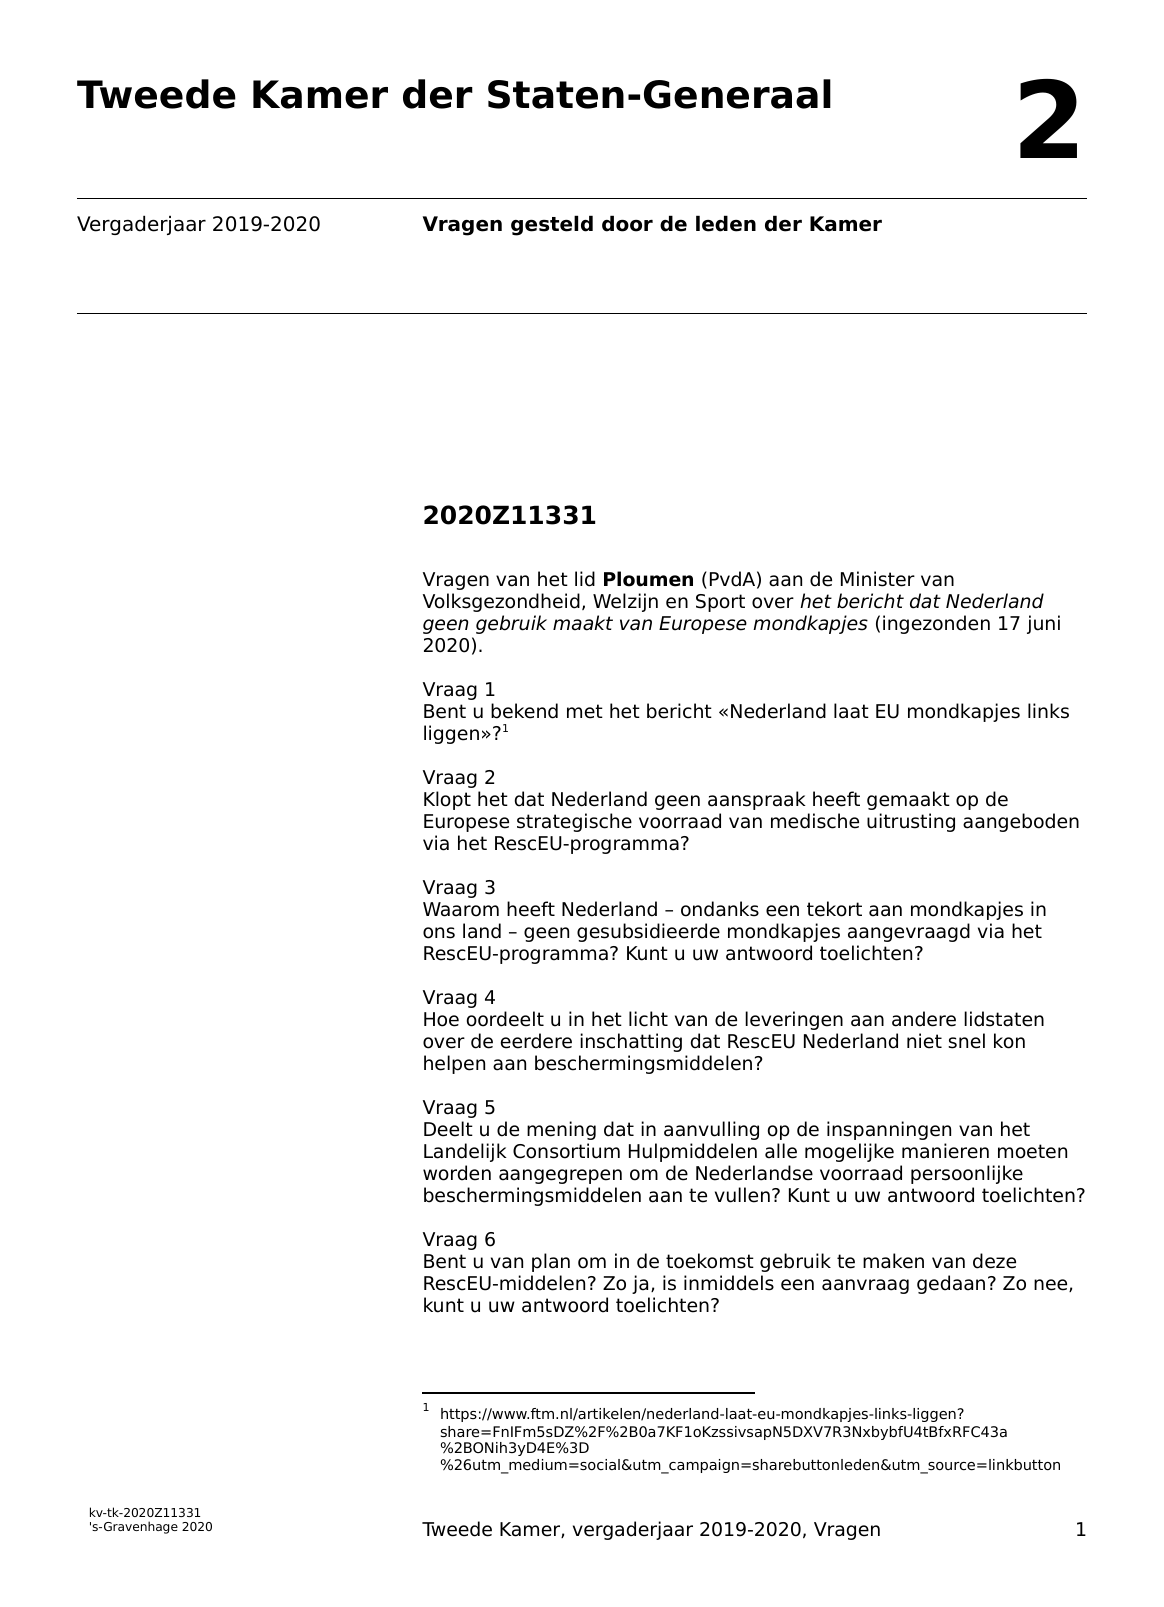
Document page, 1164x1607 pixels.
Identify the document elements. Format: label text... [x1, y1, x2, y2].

text Vraag 1 [422, 679, 1087, 701]
text Vraag 3 [422, 877, 1087, 899]
text https://www.ftm.nl/artikelen/nederland-laat-eu-mondkapjes-links-liggen?share=FnIFm5sDZ%2F%2B0a7KF1oKzssivsapN5DXV7R3NxbybfU4tBfxRFC43a%2BONih3yD4E%3D%26utm_medium=social&utm_campaign=sharebuttonleden&utm_source=linkbutton [422, 1402, 1087, 1474]
table_header Tweede Kamer der Staten-Generaal [77, 59, 886, 198]
table_header 2 [886, 59, 1087, 198]
text 's-Gravenhage 2020 [88, 1520, 323, 1534]
text Vraag 5 [422, 1097, 1087, 1119]
text Vraag 6 [422, 1229, 1087, 1251]
text Vragen van het lid Ploumen (PvdA) aan de Minister van Volksgezondheid, Welzijn en Sport over het bericht dat Nederland geen gebruik maakt van Europese mondkapjes (ingezonden 17 juni 2020). [422, 569, 1087, 657]
text Deelt u de mening dat in aanvulling op de inspanningen van het Landelijk Consortium Hulpmiddelen alle mogelijke manieren moeten worden aangegrepen om de Nederlandse voorraad persoonlijke beschermingsmiddelen aan te vullen? Kunt u uw antwoord toelichten? [422, 1119, 1087, 1207]
text 2020Z11331 [422, 501, 1087, 531]
text Vraag 4 [422, 987, 1087, 1009]
text kv-tk-2020Z11331 [88, 1506, 323, 1520]
text Bent u bekend met het bericht «Nederland laat EU mondkapjes links liggen»? [422, 701, 1087, 745]
text Klopt het dat Nederland geen aanspraak heeft gemaakt op de Europese strategische voorraad van medische uitrusting aangeboden via het RescEU-programma? [422, 789, 1087, 855]
text Bent u van plan om in de toekomst gebruik te maken van deze RescEU-middelen? Zo ja, is inmiddels een aanvraag gedaan? Zo nee, kunt u uw antwoord toelichten? [422, 1251, 1087, 1317]
text Hoe oordeelt u in het licht van de leveringen aan andere lidstaten over de eerdere inschatting dat RescEU Nederland niet snel kon helpen aan beschermingsmiddelen? [422, 1009, 1087, 1075]
text Vraag 2 [422, 767, 1087, 789]
table_cell Vergaderjaar 2019-2020 [77, 199, 422, 313]
text Waarom heeft Nederland – ondanks een tekort aan mondkapjes in ons land – geen gesubsidieerde mondkapjes aangevraagd via het RescEU-programma? Kunt u uw antwoord toelichten? [422, 899, 1087, 965]
table_cell Vragen gesteld door de leden der Kamer [422, 199, 1087, 313]
